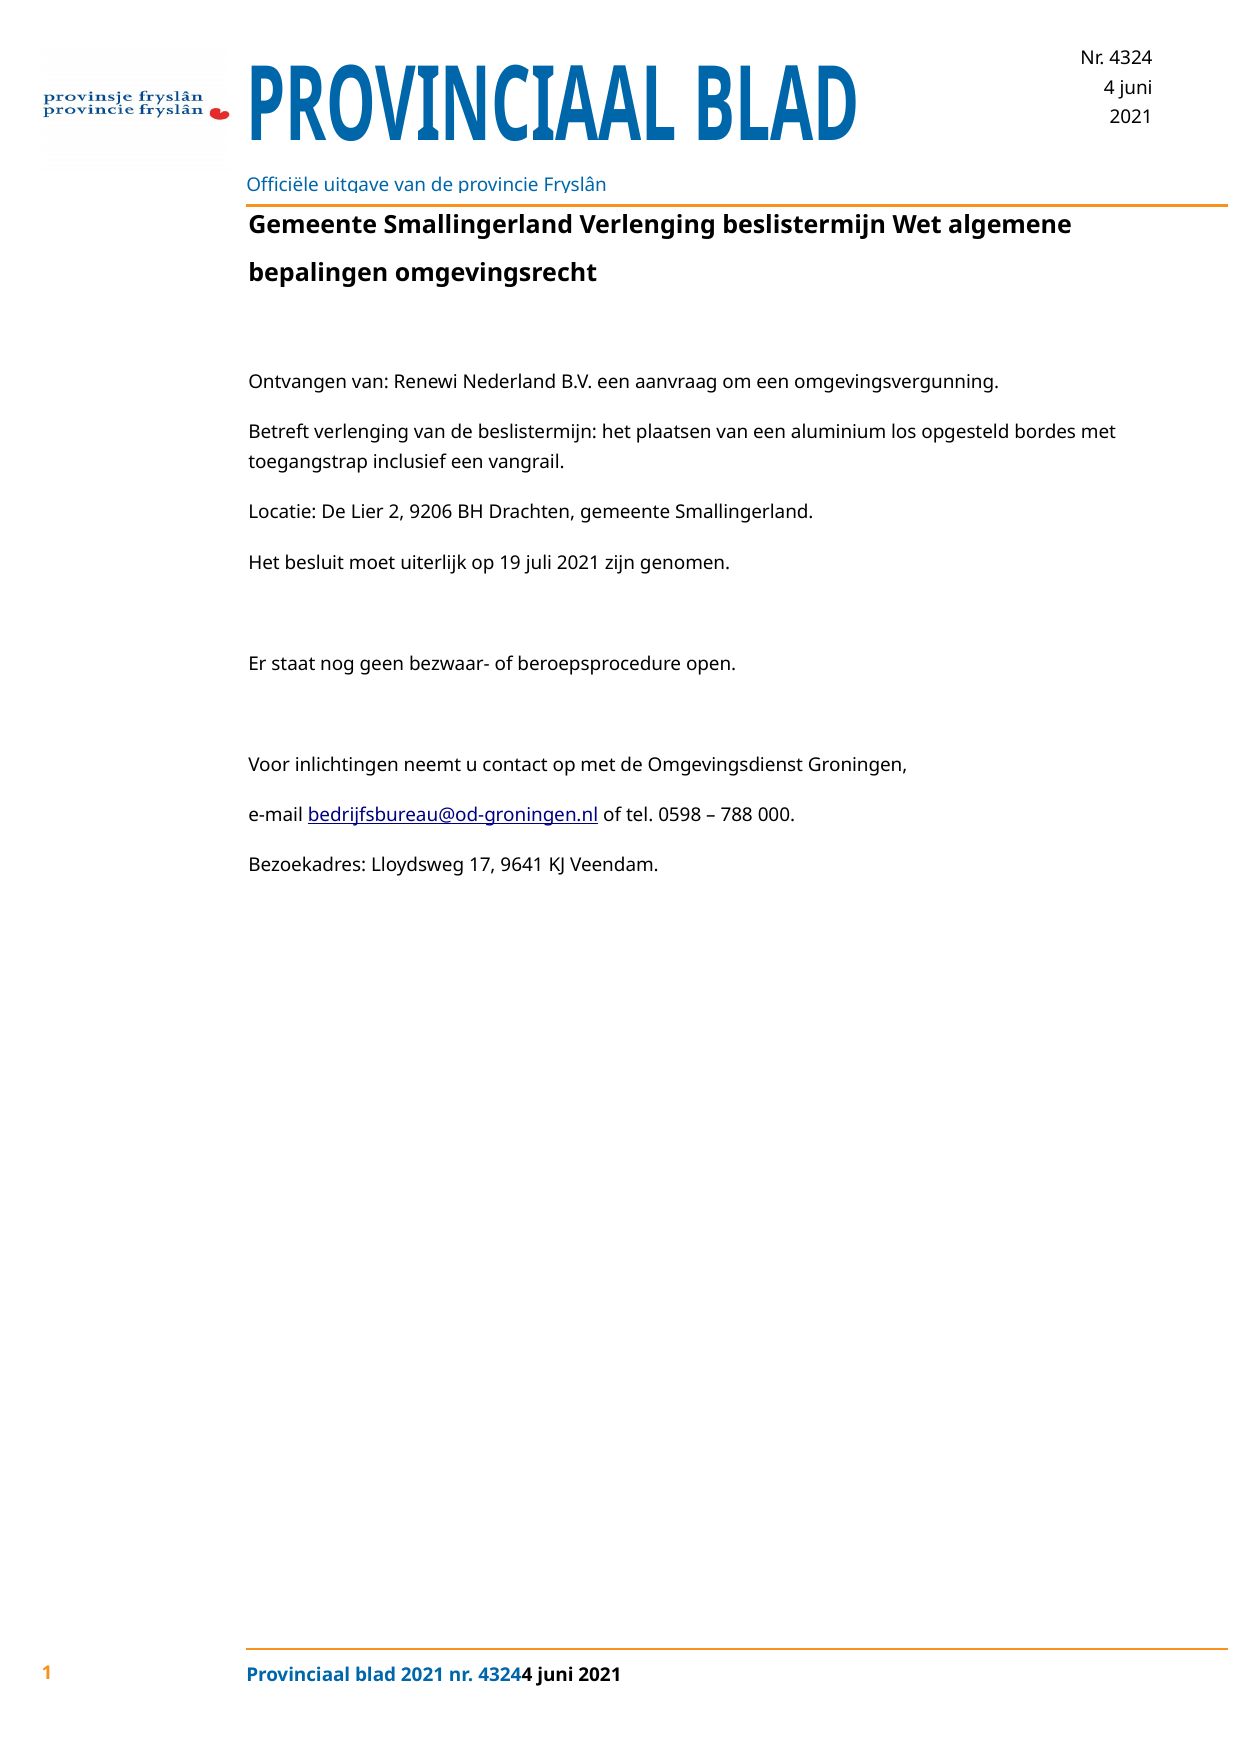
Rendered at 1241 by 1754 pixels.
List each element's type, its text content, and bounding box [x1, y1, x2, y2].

text Gemeente Smallingerland Verlenging beslistermijn Wet algemene bepalingen omgevingsrecht [248, 207, 1152, 288]
text Het besluit moet uiterlijk op 19 juli 2021 zijn genomen. [248, 549, 1152, 575]
text Ontvangen van: Renewi Nederland B.V. een aanvraag om een omgevingsvergunning. [248, 368, 1152, 394]
text Betreft verlenging van de beslistermijn: het plaatsen van een aluminium los opgesteld bordes met toegangstrap inclusief een vangrail. [248, 419, 1152, 474]
text Bezoekadres: Lloydsweg 17, 9641 KJ Veendam. [248, 852, 1152, 877]
text Er staat nog geen bezwaar- of beroepsprocedure open. [248, 650, 1152, 676]
text Locatie: De Lier 2, 9206 BH Drachten, gemeente Smallingerland. [248, 499, 1152, 524]
picture [41, 47, 231, 172]
text e-mail bedrijfsbureau@od-groningen.nl of tel. 0598 – 788 000. [248, 801, 1152, 827]
text Voor inlichtingen neemt u contact op met de Omgevingsdienst Groningen, [248, 751, 1152, 777]
